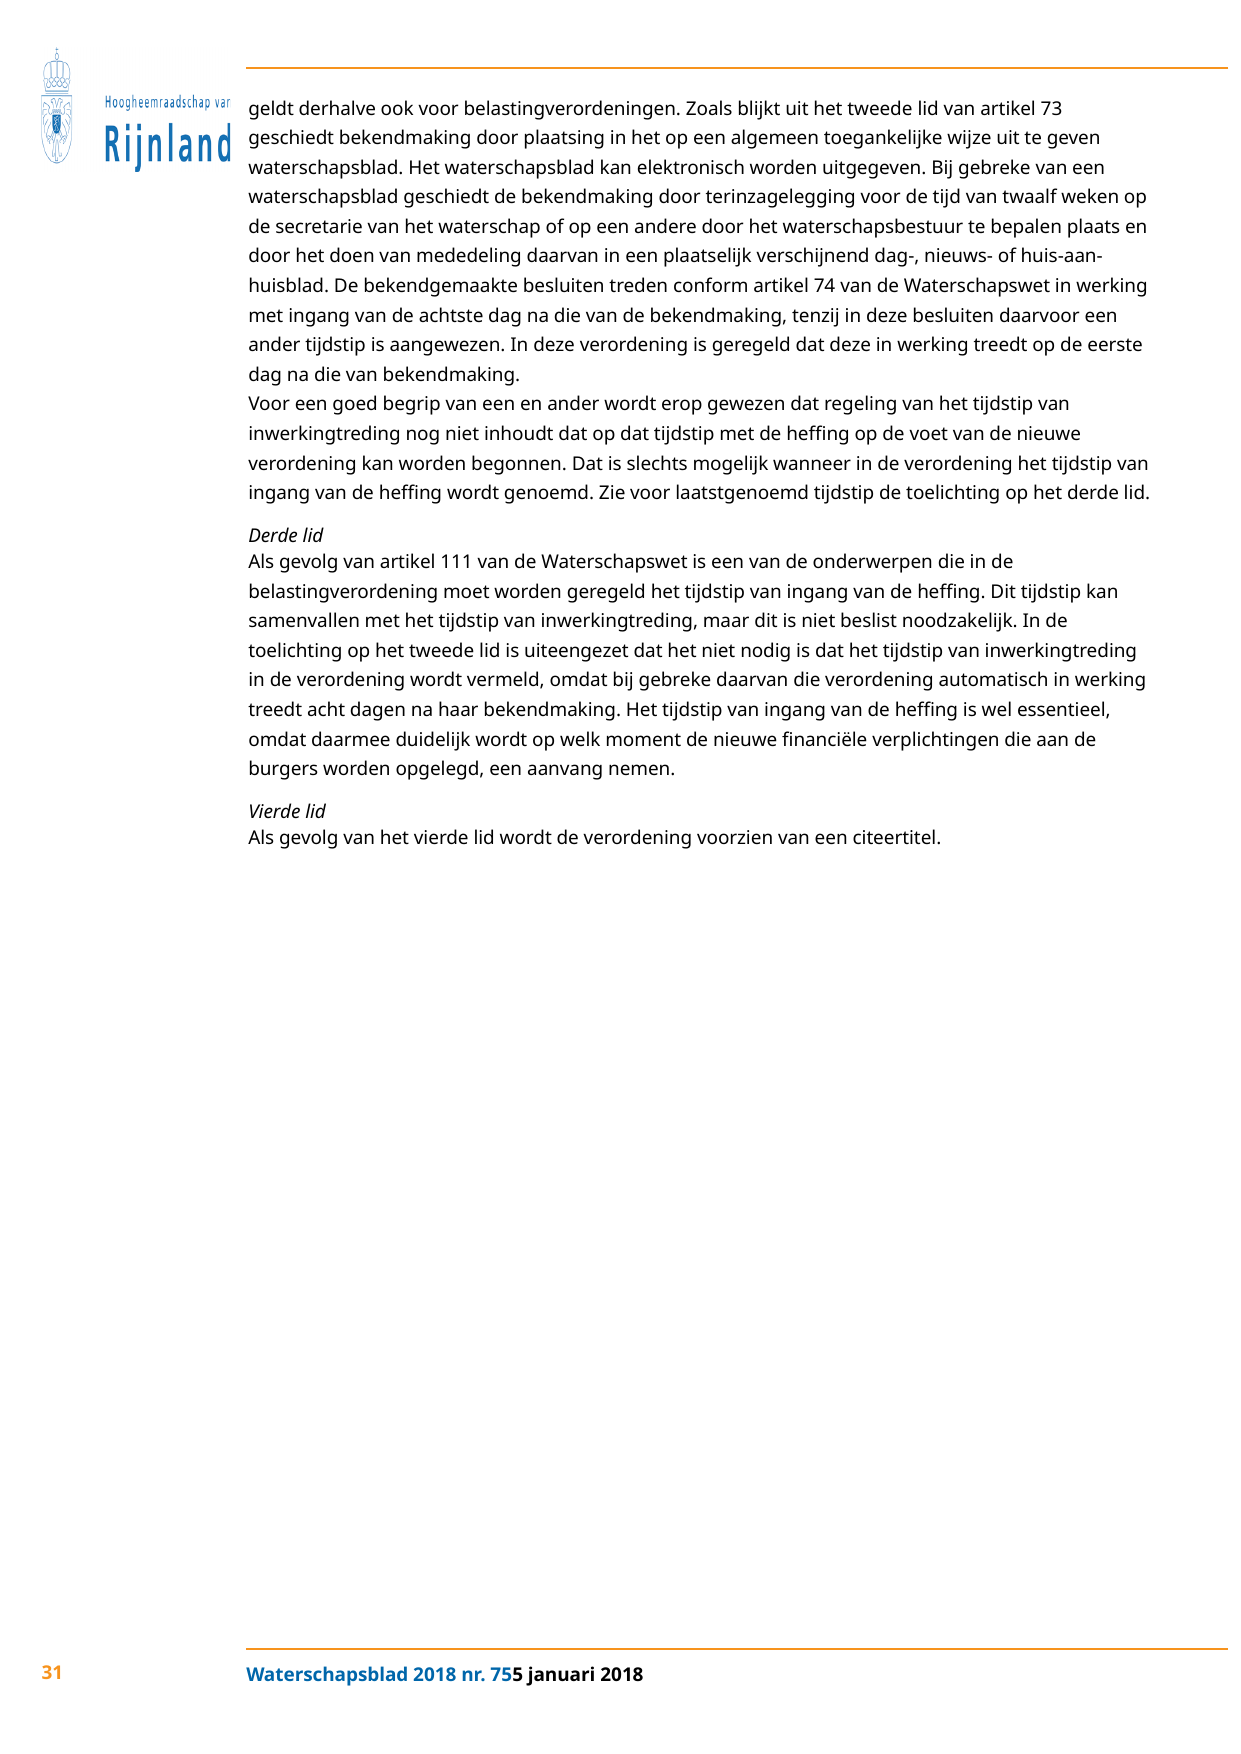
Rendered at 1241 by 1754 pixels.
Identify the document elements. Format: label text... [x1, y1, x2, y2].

text Als gevolg van artikel 111 van de Waterschapswet is een van de onderwerpen die in de belastingverordening moet worden geregeld het tijdstip van ingang van de heffing. Dit tijdstip kan samenvallen met het tijdstip van inwerkingtreding, maar dit is niet beslist noodzakelijk. In de toelichting op het tweede lid is uiteengezet dat het niet nodig is dat het tijdstip van inwerkingtreding in de verordening wordt vermeld, omdat bij gebreke daarvan die verordening automatisch in werking treedt acht dagen na haar bekendmaking. Het tijdstip van ingang van de heffing is wel essentieel, omdat daarmee duidelijk wordt op welk moment de nieuwe financiële verplichtingen die aan de burgers worden opgelegd, een aanvang nemen. [248, 548, 1152, 781]
text geldt derhalve ook voor belastingverordeningen. Zoals blijkt uit het tweede lid van artikel 73 geschiedt bekendmaking door plaatsing in het op een algemeen toegankelijke wijze uit te geven waterschapsblad. Het waterschapsblad kan elektronisch worden uitgegeven. Bij gebreke van een waterschapsblad geschiedt de bekendmaking door terinzagelegging voor de tijd van twaalf weken op de secretarie van het waterschap of op een andere door het waterschapsbestuur te bepalen plaats en door het doen van mededeling daarvan in een plaatselijk verschijnend dag-, nieuws- of huis-aan-huisblad. De bekendgemaakte besluiten treden conform artikel 74 van de Waterschapswet in werking met ingang van de achtste dag na die van de bekendmaking, tenzij in deze besluiten daarvoor een ander tijdstip is aangewezen. In deze verordening is geregeld dat deze in werking treedt op de eerste dag na die van bekendmaking. [248, 95, 1152, 387]
text Derde lid [248, 522, 1152, 548]
text Als gevolg van het vierde lid wordt de verordening voorzien van een citeertitel. [248, 824, 1152, 850]
text Vierde lid [248, 798, 1152, 824]
picture [41, 47, 231, 172]
text Voor een goed begrip van een en ander wordt erop gewezen dat regeling van het tijdstip van inwerkingtreding nog niet inhoudt dat op dat tijdstip met de heffing op de voet van de nieuwe verordening kan worden begonnen. Dat is slechts mogelijk wanneer in de verordening het tijdstip van ingang van de heffing wordt genoemd. Zie voor laatstgenoemd tijdstip de toelichting op het derde lid. [248, 391, 1152, 505]
